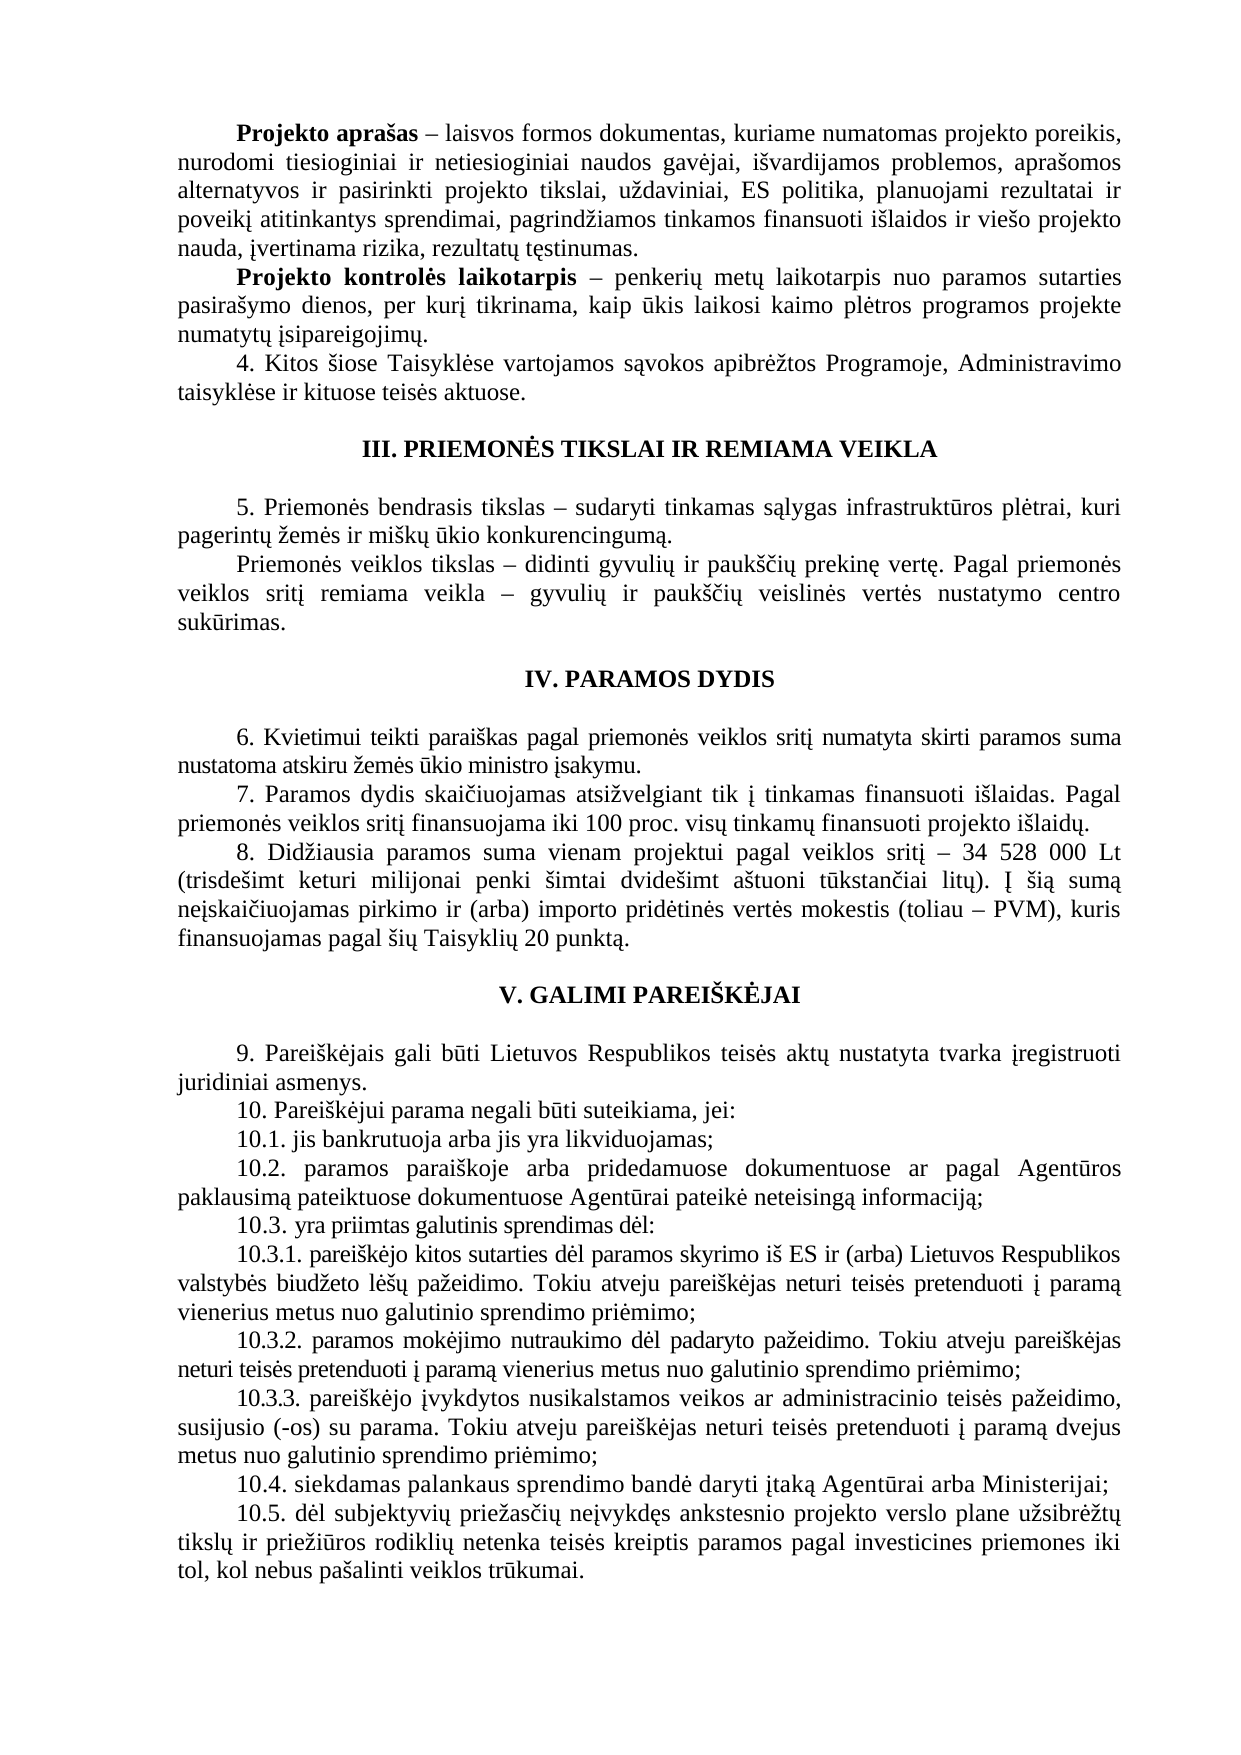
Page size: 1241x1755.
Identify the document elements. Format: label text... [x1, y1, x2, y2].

text 8. Didžiausia paramos suma vienam projektui pagal veiklos sritį – 34 528 000 Lt (trisdešimt keturi milijonai penki šimtai dvidešimt aštuoni tūkstančiai litų). Į šią sumą neįskaičiuojamas pirkimo ir (arba) importo pridėtinės vertės mokestis (toliau – PVM), kuris finansuojamas pagal šių Taisyklių 20 punktą. [177, 837, 1122, 952]
text 10. Pareiškėjui parama negali būti suteikiama, jei: [177, 1096, 1122, 1124]
text IV. paramos dydis [177, 664, 1122, 693]
text 7. Paramos dydis skaičiuojamas atsižvelgiant tik į tinkamas finansuoti išlaidas. Pagal priemonės veiklos sritį finansuojama iki 100 proc. visų tinkamų finansuoti projekto išlaidų. [177, 779, 1122, 837]
text 10.3.1. pareiškėjo kitos sutarties dėl paramos skyrimo iš ES ir (arba) Lietuvos Respublikos valstybės biudžeto lėšų pažeidimo. Tokiu atveju pareiškėjas neturi teisės pretenduoti į paramą vienerius metus nuo galutinio sprendimo priėmimo; [177, 1239, 1122, 1326]
text 10.5. dėl subjektyvių priežasčių neįvykdęs ankstesnio projekto verslo plane užsibrėžtų tikslų ir priežiūros rodiklių netenka teisės kreiptis paramos pagal investicines priemones iki tol, kol nebus pašalinti veiklos trūkumai. [177, 1498, 1122, 1584]
text 9. Pareiškėjais gali būti Lietuvos Respublikos teisės aktų nustatyta tvarka įregistruoti juridiniai asmenys. [177, 1038, 1122, 1096]
text 10.3. yra priimtas galutinis sprendimas dėl: [177, 1211, 1122, 1239]
text Projekto aprašas – laisvos formos dokumentas, kuriame numatomas projekto poreikis, nurodomi tiesioginiai ir netiesioginiai naudos gavėjai, išvardijamos problemos, aprašomos alternatyvos ir pasirinkti projekto tikslai, uždaviniai, ES politika, planuojami rezultatai ir poveikį atitinkantys sprendimai, pagrindžiamos tinkamos finansuoti išlaidos ir viešo projekto nauda, įvertinama rizika, rezultatų tęstinumas. [177, 118, 1122, 262]
text V. GALIMI PAREIŠKĖJAI [177, 981, 1122, 1009]
text 6. Kvietimui teikti paraiškas pagal priemonės veiklos sritį numatyta skirti paramos suma nustatoma atskiru žemės ūkio ministro įsakymu. [177, 722, 1122, 779]
text Priemonės veiklos tikslas – didinti gyvulių ir paukščių prekinę vertę. Pagal priemonės veiklos sritį remiama veikla – gyvulių ir paukščių veislinės vertės nustatymo centro sukūrimas. [177, 549, 1122, 636]
text III. PRIEMONĖS TIKSLAI IR REMIAMA VEIKLA [177, 434, 1122, 463]
text Projekto kontrolės laikotarpis – penkerių metų laikotarpis nuo paramos sutarties pasirašymo dienos, per kurį tikrinama, kaip ūkis laikosi kaimo plėtros programos projekte numatytų įsipareigojimų. [177, 262, 1122, 348]
text 5. Priemonės bendrasis tikslas – sudaryti tinkamas sąlygas infrastruktūros plėtrai, kuri pagerintų žemės ir miškų ūkio konkurencingumą. [177, 492, 1122, 549]
text 4. Kitos šiose Taisyklėse vartojamos sąvokos apibrėžtos Programoje, Administravimo taisyklėse ir kituose teisės aktuose. [177, 348, 1122, 406]
text 10.3.2. paramos mokėjimo nutraukimo dėl padaryto pažeidimo. Tokiu atveju pareiškėjas neturi teisės pretenduoti į paramą vienerius metus nuo galutinio sprendimo priėmimo; [177, 1326, 1122, 1383]
text 10.3.3. pareiškėjo įvykdytos nusikalstamos veikos ar administracinio teisės pažeidimo, susijusio (-os) su parama. Tokiu atveju pareiškėjas neturi teisės pretenduoti į paramą dvejus metus nuo galutinio sprendimo priėmimo; [177, 1383, 1122, 1469]
text 10.4. siekdamas palankaus sprendimo bandė daryti įtaką Agentūrai arba Ministerijai; [177, 1469, 1122, 1498]
text 10.1. jis bankrutuoja arba jis yra likviduojamas; [177, 1124, 1122, 1153]
text 10.2. paramos paraiškoje arba pridedamuose dokumentuose ar pagal Agentūros paklausimą pateiktuose dokumentuose Agentūrai pateikė neteisingą informaciją; [177, 1153, 1122, 1211]
